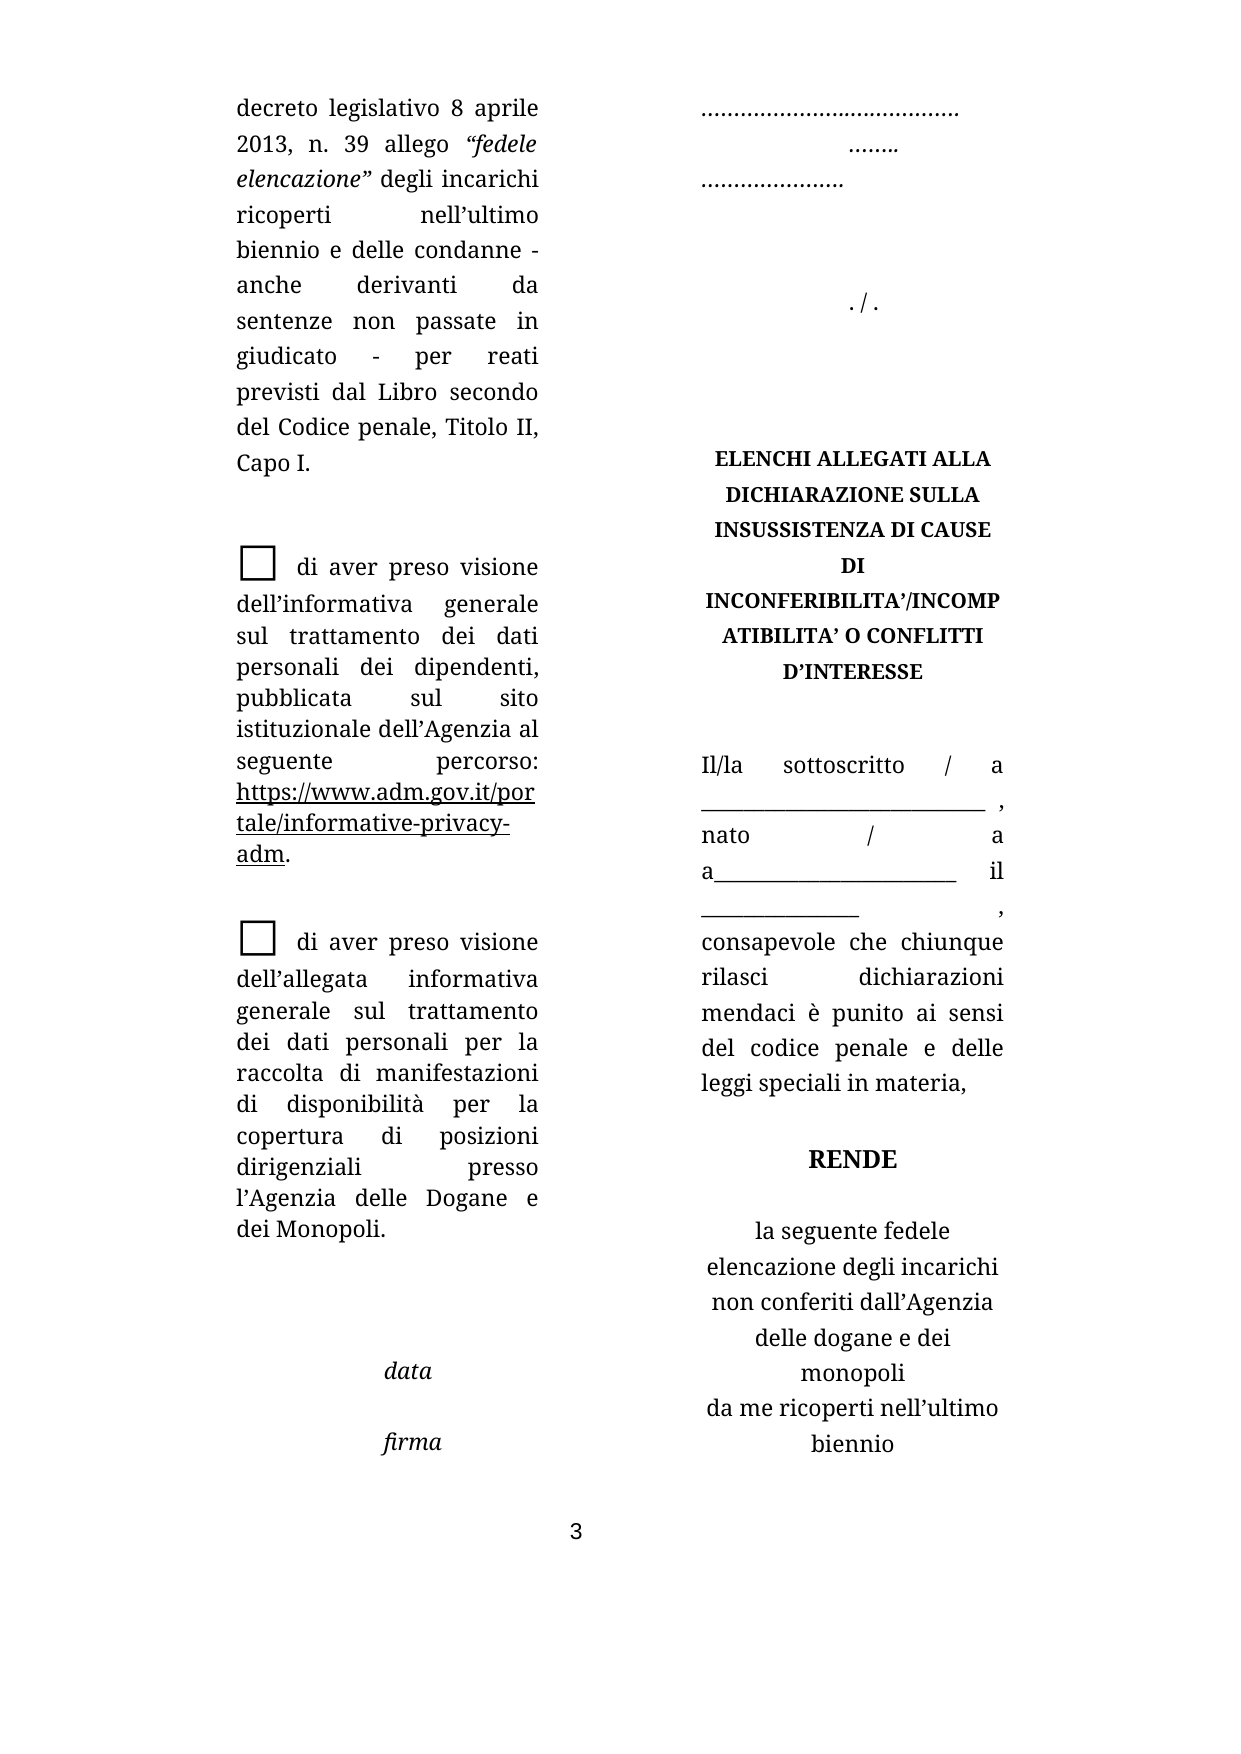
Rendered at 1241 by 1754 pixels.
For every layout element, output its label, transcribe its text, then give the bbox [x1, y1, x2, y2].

text . / . [701, 211, 1004, 318]
text …………………..….…………. ……..…………………. [701, 88, 1004, 195]
text data firma [310, 1351, 539, 1457]
text Il/la sottoscritto / a ___________________________ , nato / a a_______________________ il _______________ , consapevole che chiunque rilasci dichiarazioni mendaci è punito ai sensi del codice penale e delle leggi speciali in materia, [701, 745, 1004, 1099]
text la seguente fedele elencazione degli incarichi non conferiti dall’Agenzia delle dogane e dei monopoli [701, 1211, 1004, 1388]
text RENDE [701, 1141, 1004, 1176]
text decreto legislativo 8 aprile 2013, n. 39 allego “fedele elencazione” degli incarichi ricoperti nell’ultimo biennio e delle condanne - anche derivanti da sentenze non passate in giudicato - per reati previsti dal Libro secondo del Codice penale, Titolo II, Capo I. [236, 88, 539, 478]
text □ di aver preso visione dell’informativa generale sul trattamento dei dati personali dei dipendenti, pubblicata sul sito istituzionale dell’Agenzia al seguente percorso: https://www.adm.gov.it/portale/informative-privacy-adm. [236, 526, 539, 870]
text ELENCHI ALLEGATI ALLA DICHIARAZIONE SULLA INSUSSISTENZA DI CAUSE DI INCONFERIBILITA’/INCOMPATIBILITA’ O CONFLITTI D’INTERESSE [701, 438, 1004, 686]
text □ di aver preso visione dell’allegata informativa generale sul trattamento dei dati personali per la raccolta di manifestazioni di disponibilità per la copertura di posizioni dirigenziali presso l’Agenzia delle Dogane e dei Monopoli. [236, 901, 539, 1244]
text da me ricoperti nell’ultimo biennio [701, 1388, 1004, 1459]
